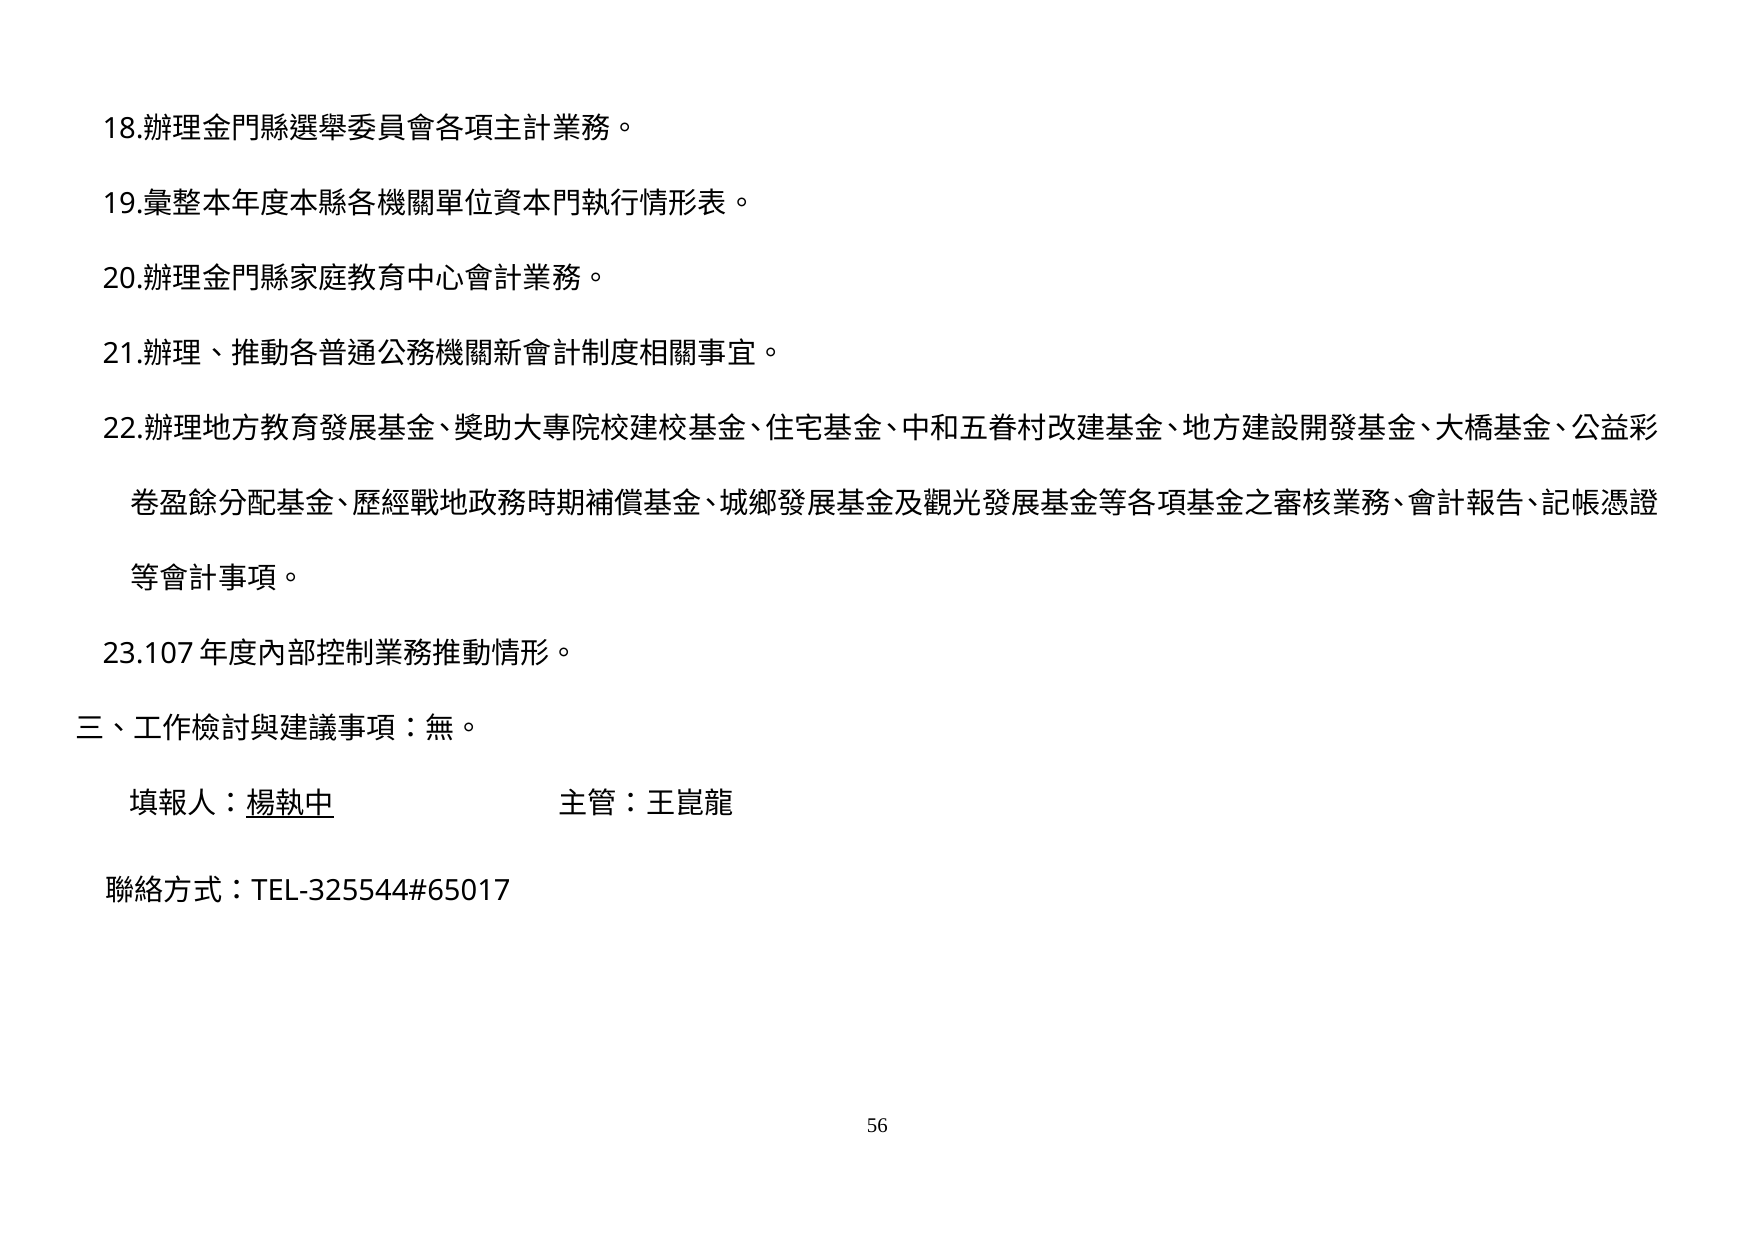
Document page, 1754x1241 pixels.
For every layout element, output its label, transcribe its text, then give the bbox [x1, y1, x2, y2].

text 20.辦理金門縣家庭教育中心會計業務。 [102, 238, 1658, 313]
text 18.辦理金門縣選舉委員會各項主計業務。 [102, 88, 1658, 163]
text 22.辦理地方教育發展基金、奬助大專院校建校基金、住宅基金、中和五眷村改建基金、地方建設開發基金、大橋基金、公益彩卷盈餘分配基金、歷經戰地政務時期補償基金、城鄉發展基金及觀光發展基金等各項基金之審核業務、會計報告、記帳憑證等會計事項。 [103, 388, 1658, 613]
text 聯絡方式：TEL-325544#65017 [75, 851, 1679, 926]
text 21.辦理、推動各普通公務機關新會計制度相關事宜。 [102, 313, 1658, 388]
text 19.彙整本年度本縣各機關單位資本門執行情形表。 [102, 163, 1658, 238]
text 三、工作檢討與建議事項：無。 [75, 688, 1677, 763]
text 填報人：楊執中 主管：王崑龍 [85, 763, 1679, 838]
text 23.107年度內部控制業務推動情形。 [102, 613, 1658, 688]
